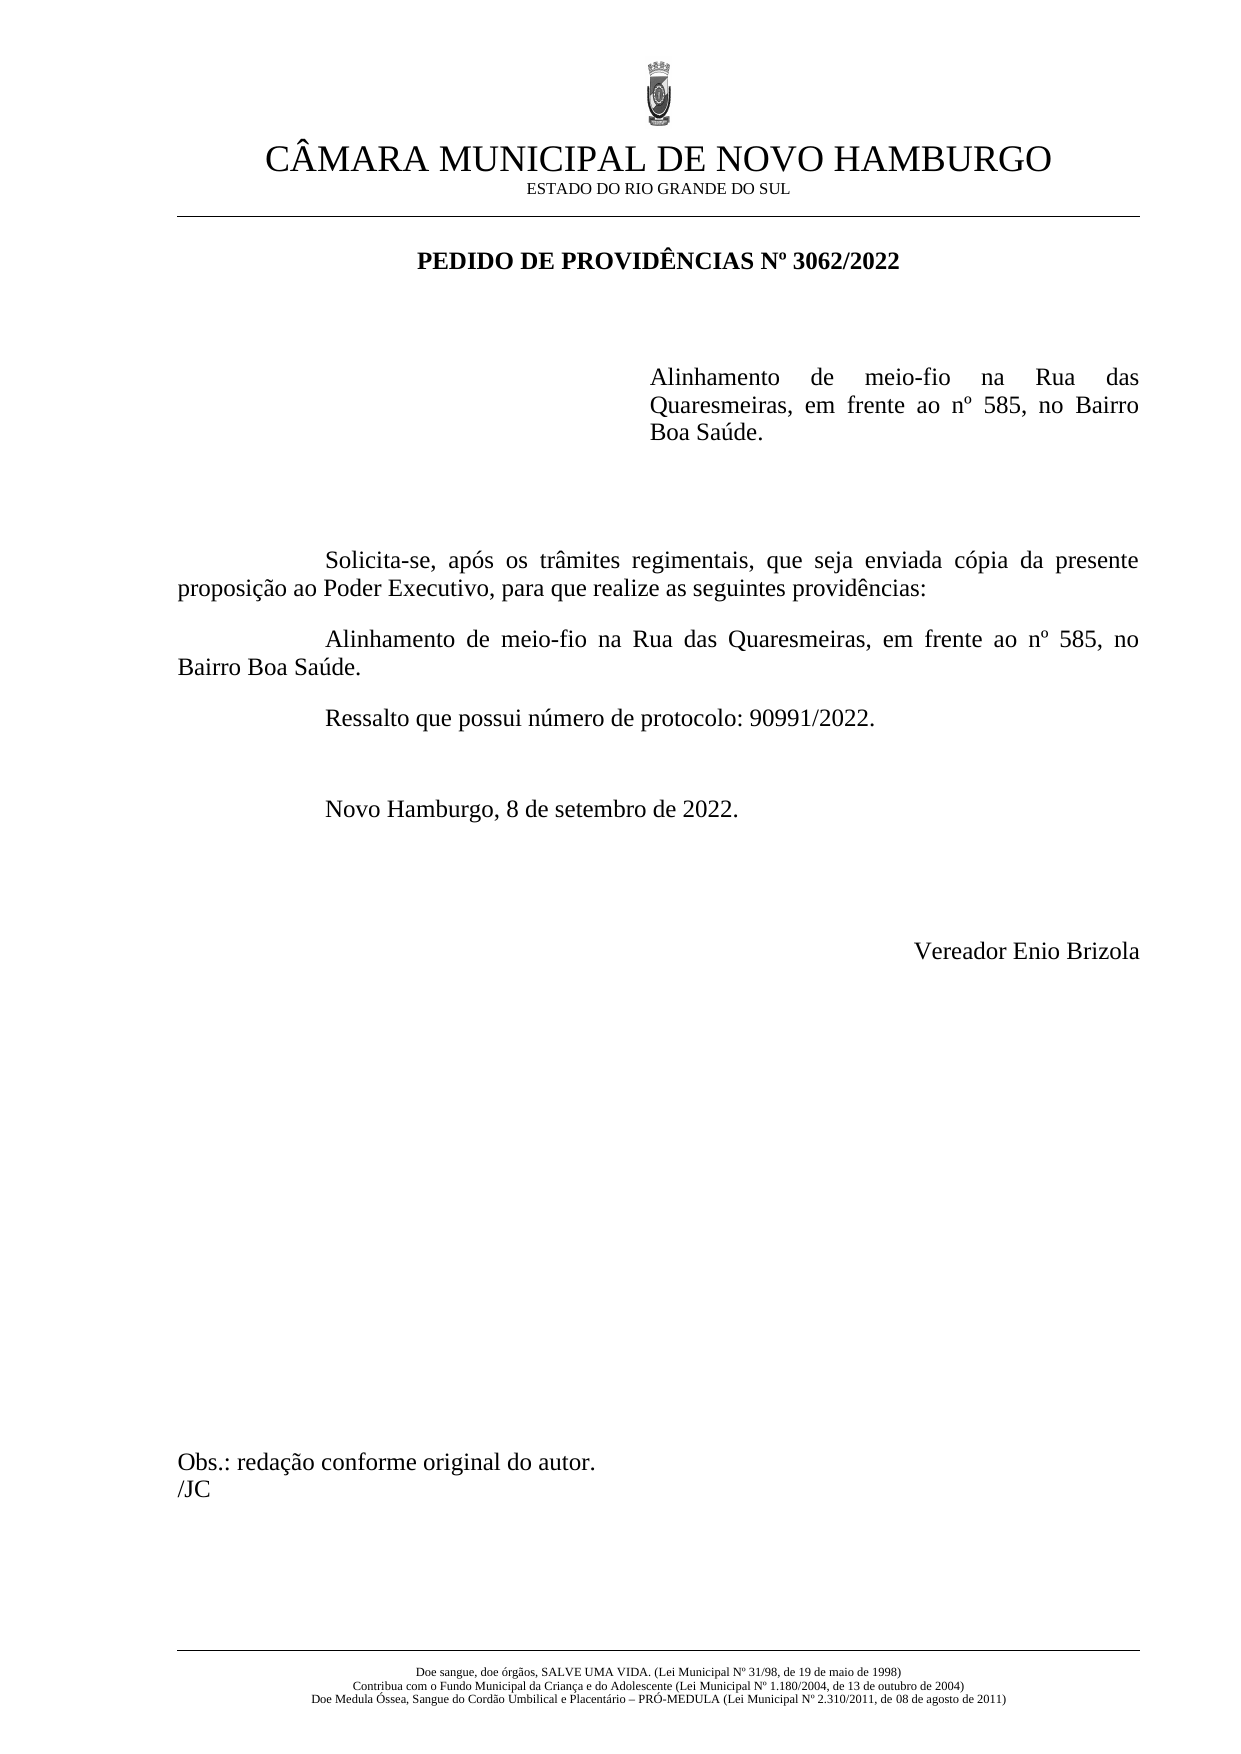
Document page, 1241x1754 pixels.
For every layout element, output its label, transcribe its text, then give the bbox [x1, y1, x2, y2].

text Vereador Enio Brizola [177, 937, 1140, 965]
text Novo Hamburgo, 8 de setembro de 2022. [177, 795, 1140, 823]
text Alinhamento de meio-fio na Rua das Quaresmeiras, em frente ao nº 585, no Bairro Boa Saúde. [177, 625, 1140, 681]
text Solicita-se, após os trâmites regimentais, que seja enviada cópia da presente proposição ao Poder Executivo, para que realize as seguintes providências: [177, 546, 1140, 602]
text PEDIDO DE PROVIDÊNCIAS Nº 3062/2022 [177, 247, 1140, 274]
text Obs.: redação conforme original do autor. [177, 1448, 1140, 1475]
text /JC [177, 1475, 1140, 1503]
text Ressalto que possui número de protocolo: 90991/2022. [177, 704, 1140, 732]
text Alinhamento de meio-fio na Rua das Quaresmeiras, em frente ao nº 585, no Bairro Boa Saúde. [649, 363, 1140, 446]
